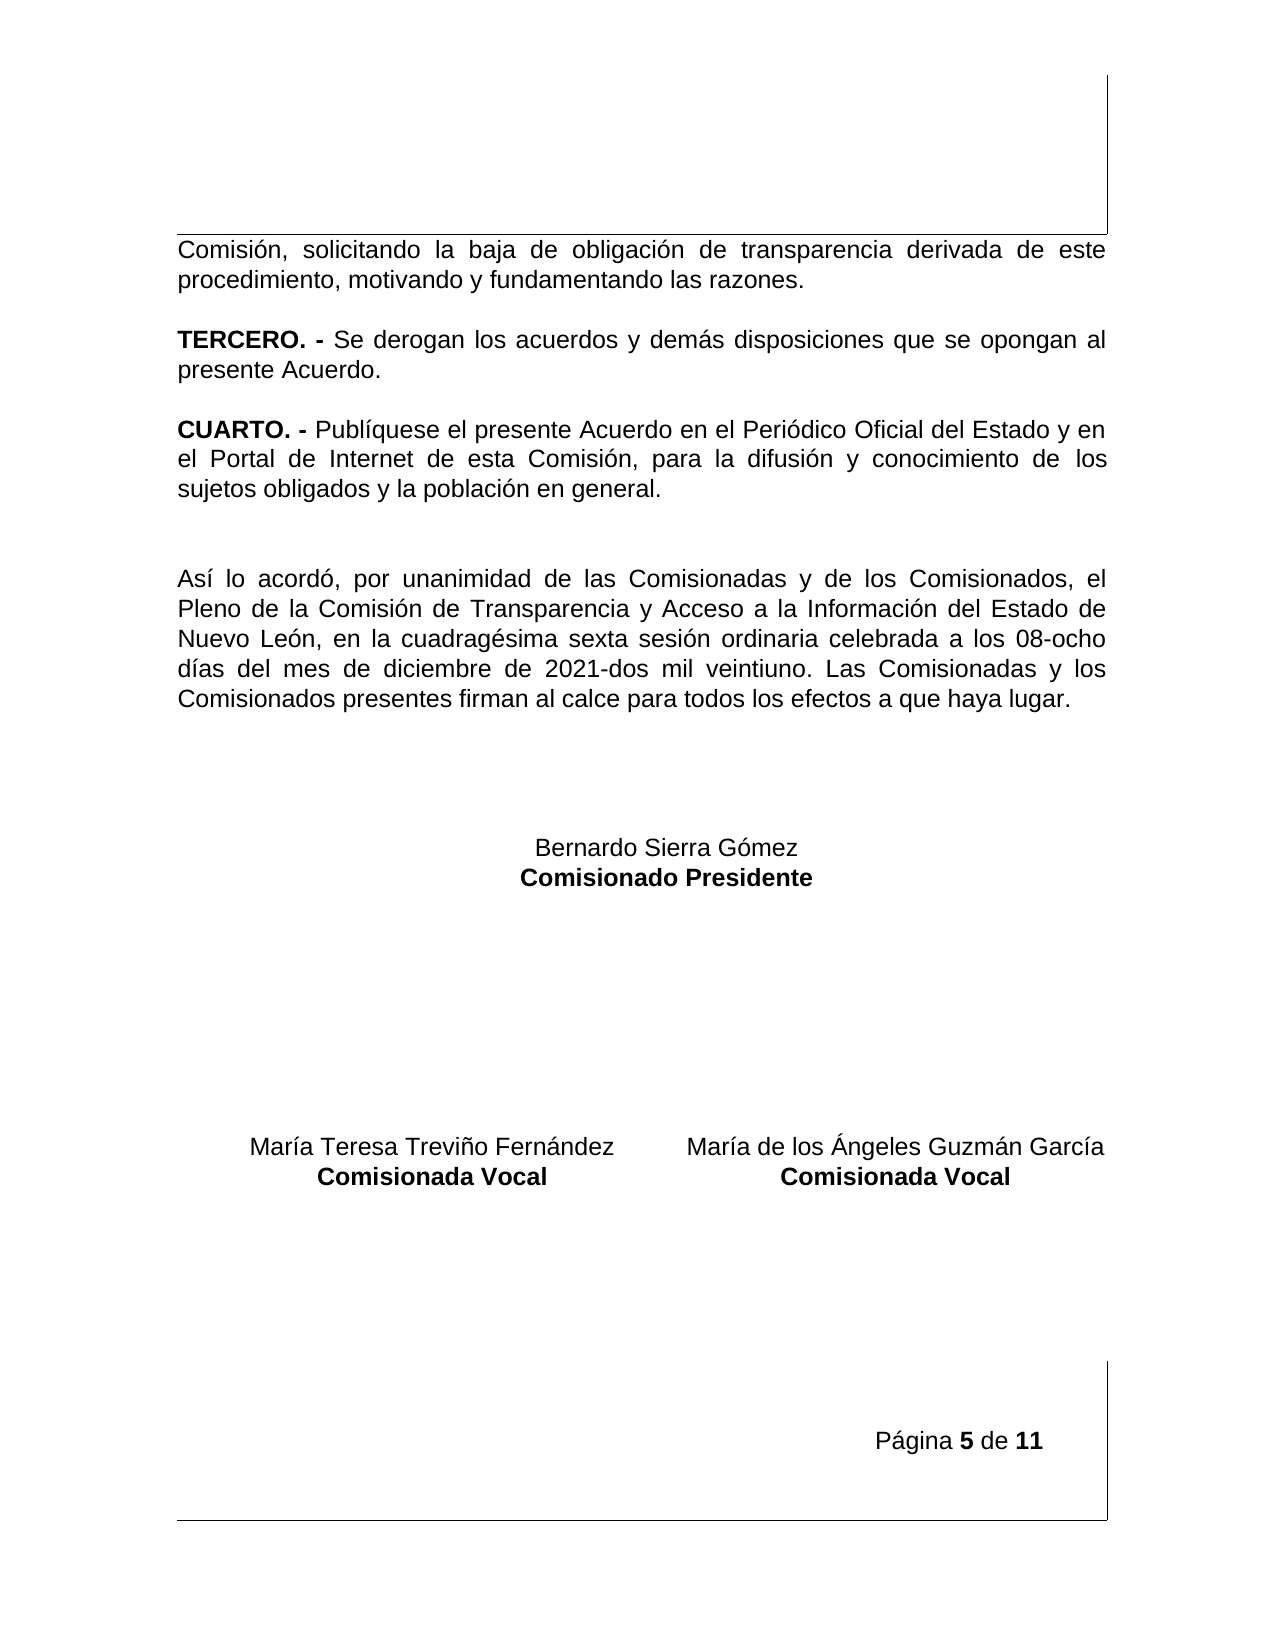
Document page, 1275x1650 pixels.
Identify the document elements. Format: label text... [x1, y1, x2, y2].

table_cell [203, 1191, 661, 1340]
table_header Bernardo Sierra Gómez Comisionado Presidente [203, 742, 1130, 892]
table_cell [661, 1191, 1130, 1340]
table_cell María de los Ángeles Guzmán García Comisionada Vocal [661, 892, 1130, 1191]
subtitle Así lo acordó, por unanimidad de las Comisionadas y de los Comisionados, el Pleno de la Comisión de Transparencia y Acceso a la Información del Estado de Nuevo León, en la cuadragésima sexta sesión ordinaria celebrada a los 08-ocho días del mes de diciembre de 2021-dos mil veintiuno. Las Comisionadas y los Comisionados presentes firman al calce para todos los efectos a que haya lugar. [177, 563, 1107, 712]
table_cell María Teresa Treviño Fernández Comisionada Vocal [203, 892, 661, 1191]
subtitle Comisión, solicitando la baja de obligación de transparencia derivada de este procedimiento, motivando y fundamentando las razones. [177, 234, 1107, 294]
subtitle TERCERO. - Se derogan los acuerdos y demás disposiciones que se opongan al presente Acuerdo. [177, 324, 1107, 383]
subtitle CUARTO. - Publíquese el presente Acuerdo en el Periódico Oficial del Estado y en el Portal de Internet de esta Comisión, para la difusión y conocimiento de los sujetos obligados y la población en general. [177, 413, 1107, 503]
